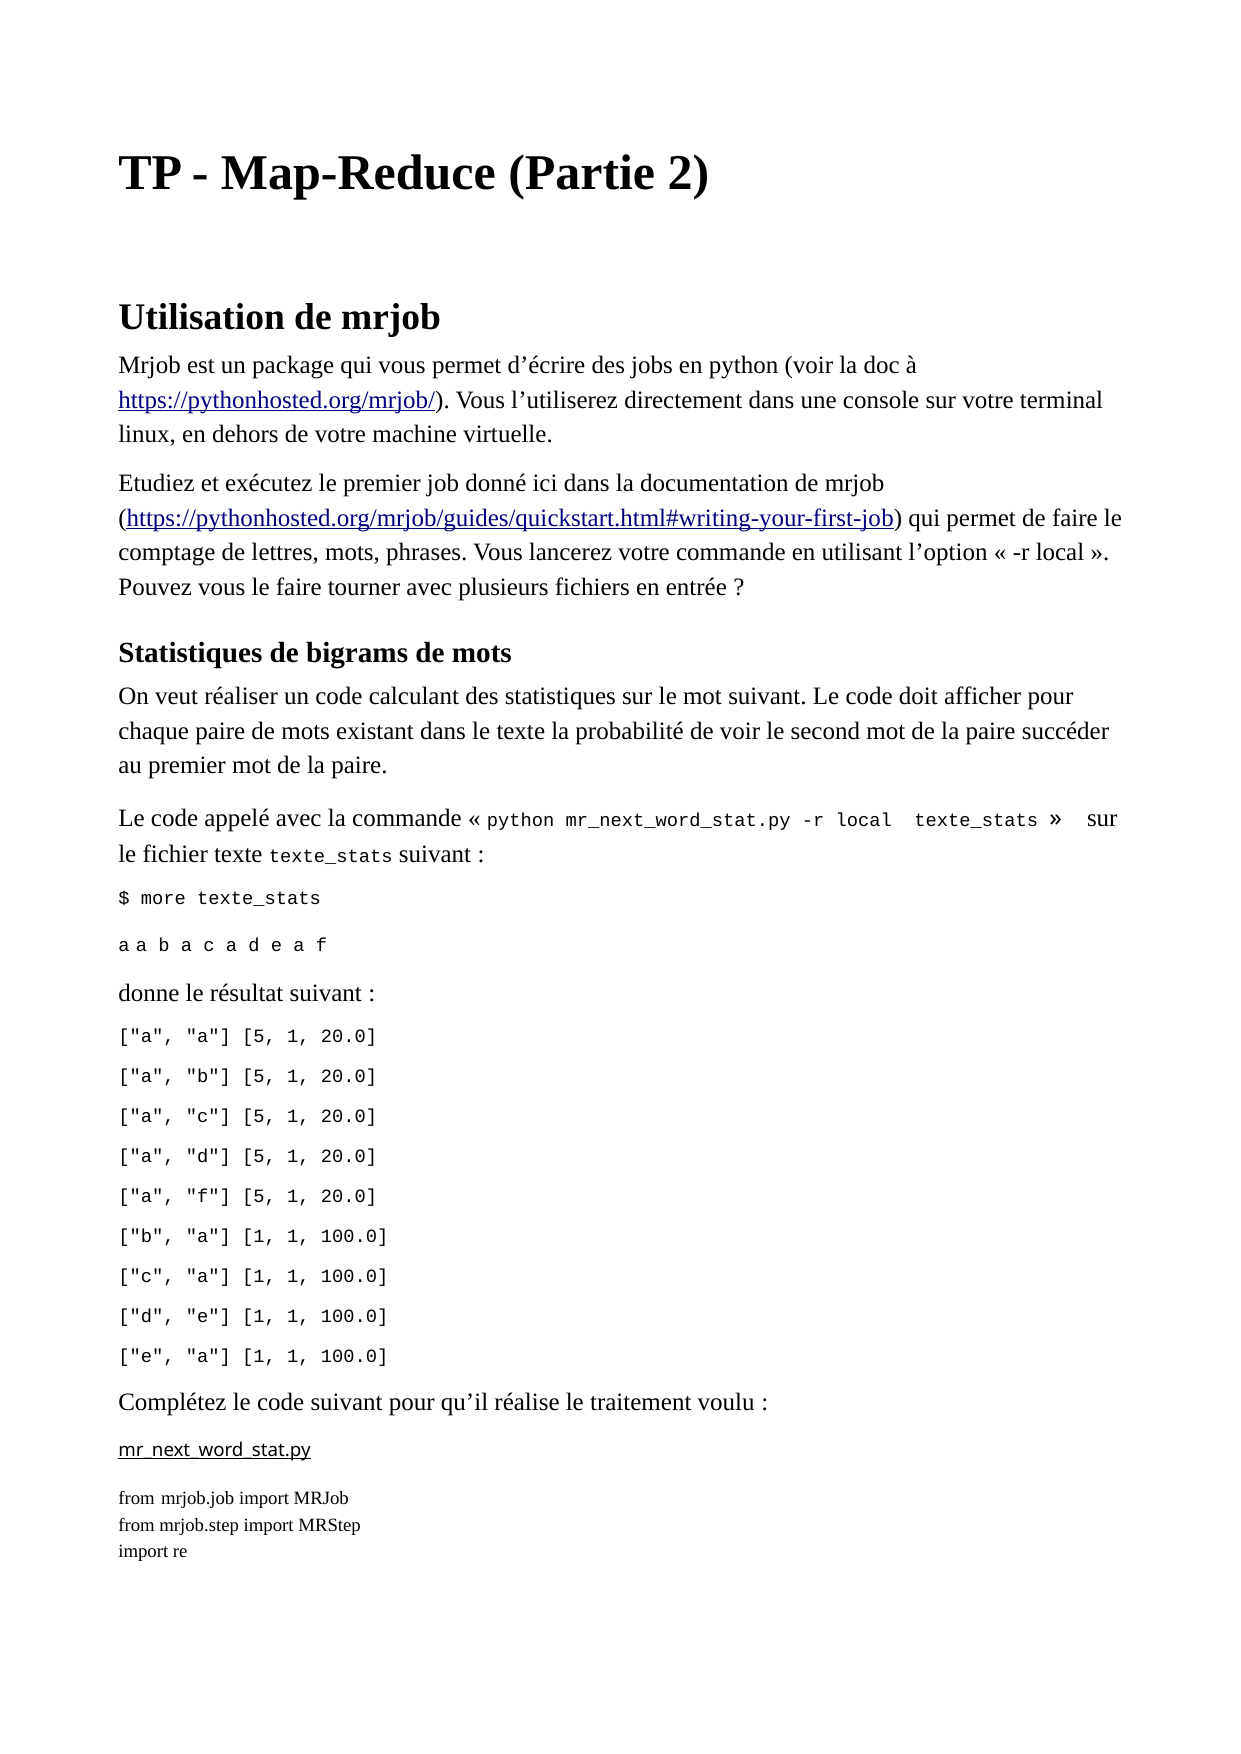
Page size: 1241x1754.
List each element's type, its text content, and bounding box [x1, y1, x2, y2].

text Complétez le code suivant pour qu’il réalise le traitement voulu : [118, 1387, 1122, 1416]
text Le code appelé avec la commande « python mr_next_word_stat.py -r local texte_stats » sur le fichier texte texte_stats suivant : [118, 799, 1122, 868]
text On veut réaliser un code calculant des statistiques sur le mot suivant. Le code doit afficher pour chaque paire de mots existant dans le texte la probabilité de voir le second mot de la paire succéder au premier mot de la paire. [118, 681, 1122, 779]
text donne le résultat suivant : [118, 978, 1122, 1006]
text a a b a c a d e a f [118, 928, 1122, 957]
subtitle Utilisation de mrjob [118, 294, 1122, 338]
text ["a", "b"] [5, 1, 20.0] [118, 1067, 1122, 1088]
text ["c", "a"] [1, 1, 100.0] [118, 1267, 1122, 1288]
text Mrjob est un package qui vous permet d’écrire des jobs en python (voir la doc à https://pythonhosted.org/mrjob/). Vous l’utiliserez directement dans une console sur votre terminal linux, en dehors de votre machine virtuelle. [118, 350, 1122, 448]
text ["a", "f"] [5, 1, 20.0] [118, 1187, 1122, 1208]
text mr_next_word_stat.py [118, 1436, 1122, 1461]
subtitle TP - Map-Reduce (Partie 2) [118, 143, 1122, 201]
text Etudiez et exécutez le premier job donné ici dans la documentation de mrjob (https://pythonhosted.org/mrjob/guides/quickstart.html#writing-your-first-job) qui permet de faire le comptage de lettres, mots, phrases. Vous lancerez votre commande en utilisant l’option « -r local ». Pouvez vous le faire tourner avec plusieurs fichiers en entrée ? [118, 468, 1122, 600]
subtitle Statistiques de bigrams de mots [118, 635, 1122, 669]
text ["d", "e"] [1, 1, 100.0] [118, 1307, 1122, 1328]
text ["e", "a"] [1, 1, 100.0] [118, 1347, 1122, 1368]
text ["a", "d"] [5, 1, 20.0] [118, 1147, 1122, 1168]
text ["a", "c"] [5, 1, 20.0] [118, 1107, 1122, 1128]
text from mrjob.job import MRJob from mrjob.step import MRStep import re [118, 1481, 1122, 1613]
text ["a", "a"] [5, 1, 20.0] [118, 1027, 1122, 1048]
text ["b", "a"] [1, 1, 100.0] [118, 1227, 1122, 1248]
text $ more texte_stats [118, 888, 1122, 910]
